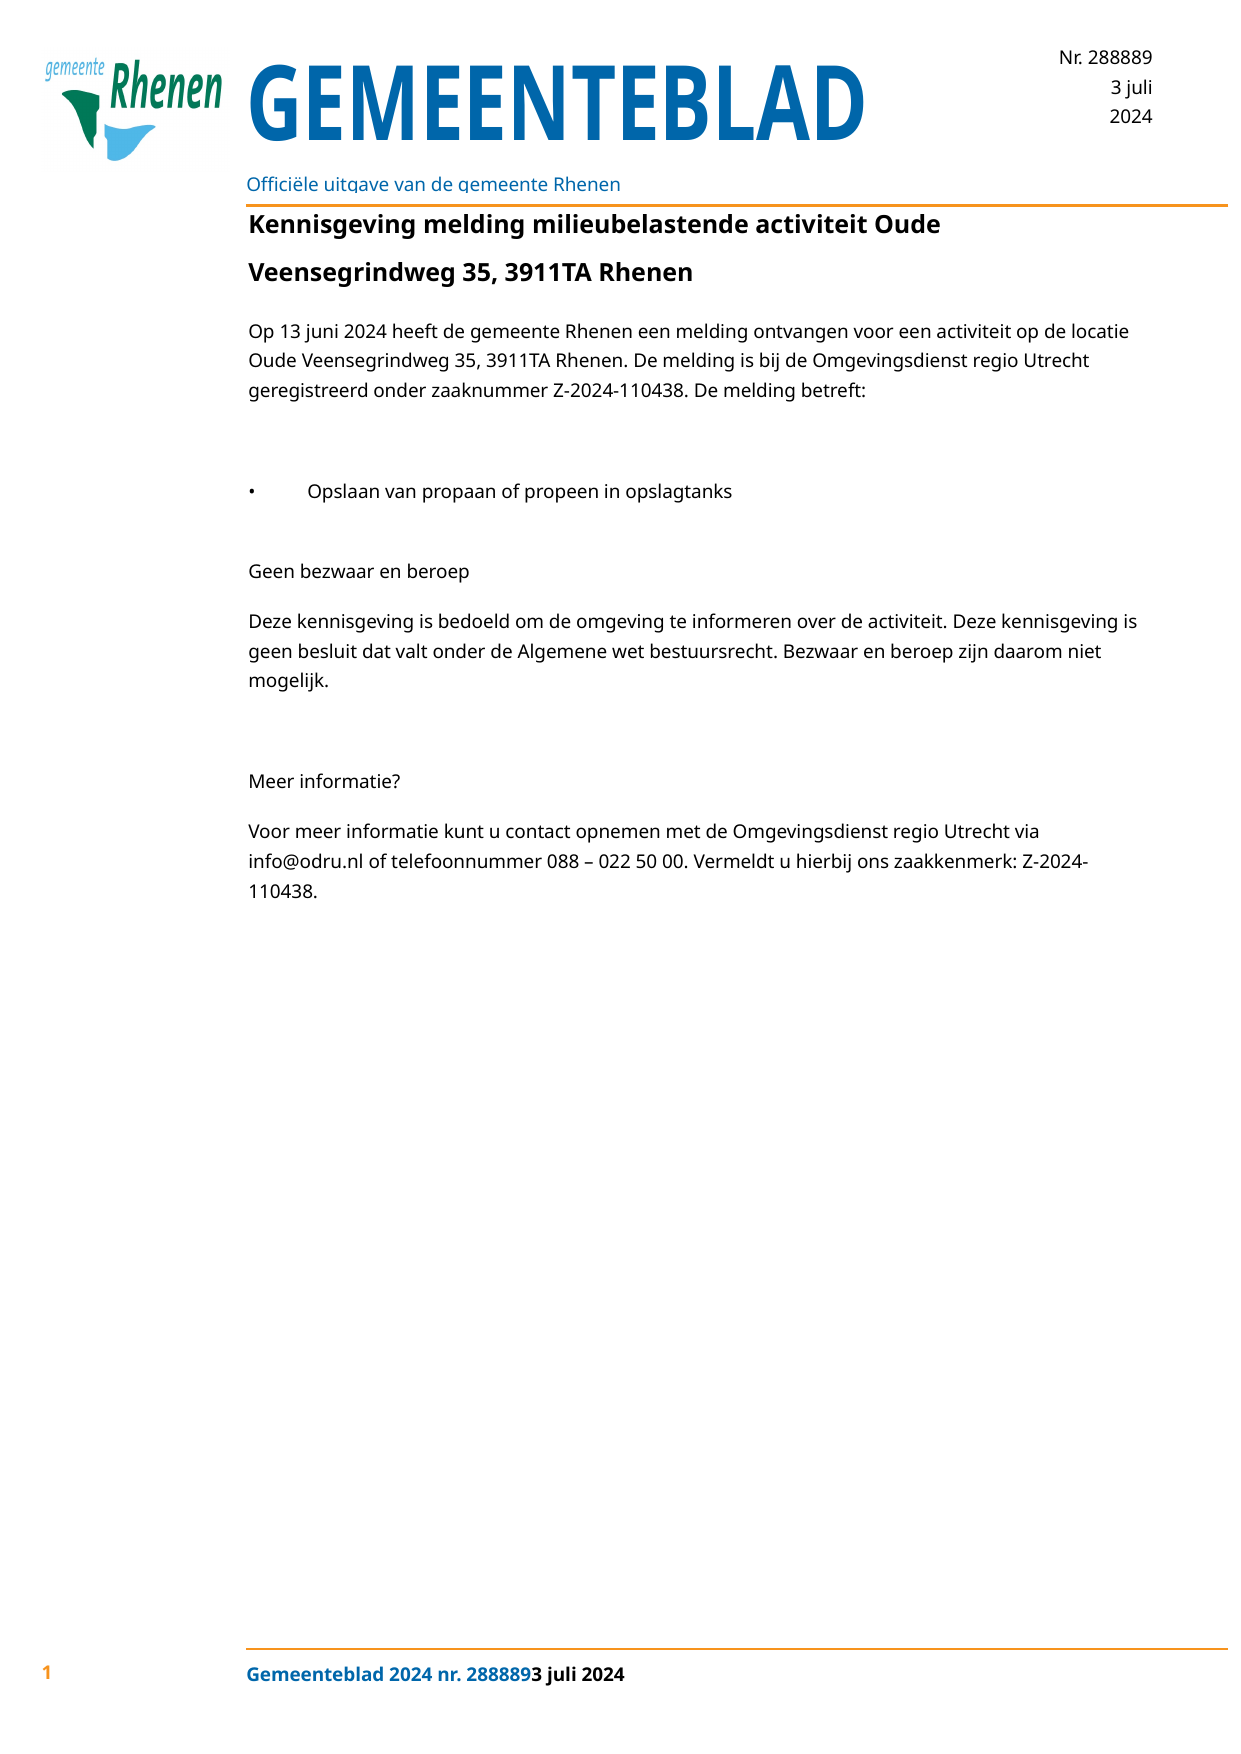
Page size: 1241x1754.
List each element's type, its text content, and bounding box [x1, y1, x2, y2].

text Kennisgeving melding milieubelastende activiteit Oude Veensegrindweg 35, 3911TA Rhenen [248, 207, 1152, 288]
text Voor meer informatie kunt u contact opnemen met de Omgevingsdienst regio Utrecht via info@odru.nl of telefoonnummer 088 – 022 50 00. Vermeldt u hierbij ons zaakkenmerk: Z-2024-110438. [248, 819, 1152, 904]
text Deze kennisgeving is bedoeld om de omgeving te informeren over de activiteit. Deze kennisgeving is geen besluit dat valt onder de Algemene wet bestuursrecht. Bezwaar en beroep zijn daarom niet mogelijk. [248, 608, 1152, 693]
text Geen bezwaar en beroep [248, 558, 1152, 584]
picture [41, 47, 231, 172]
text Op 13 juni 2024 heeft de gemeente Rhenen een melding ontvangen voor een activiteit op de locatie Oude Veensegrindweg 35, 3911TA Rhenen. De melding is bij de Omgevingsdienst regio Utrecht geregistreerd onder zaaknummer Z-2024-110438. De melding betreft: [248, 318, 1152, 403]
text Meer informatie? [248, 768, 1152, 794]
list Opslaan van propaan of propeen in opslagtanks [248, 478, 1152, 504]
